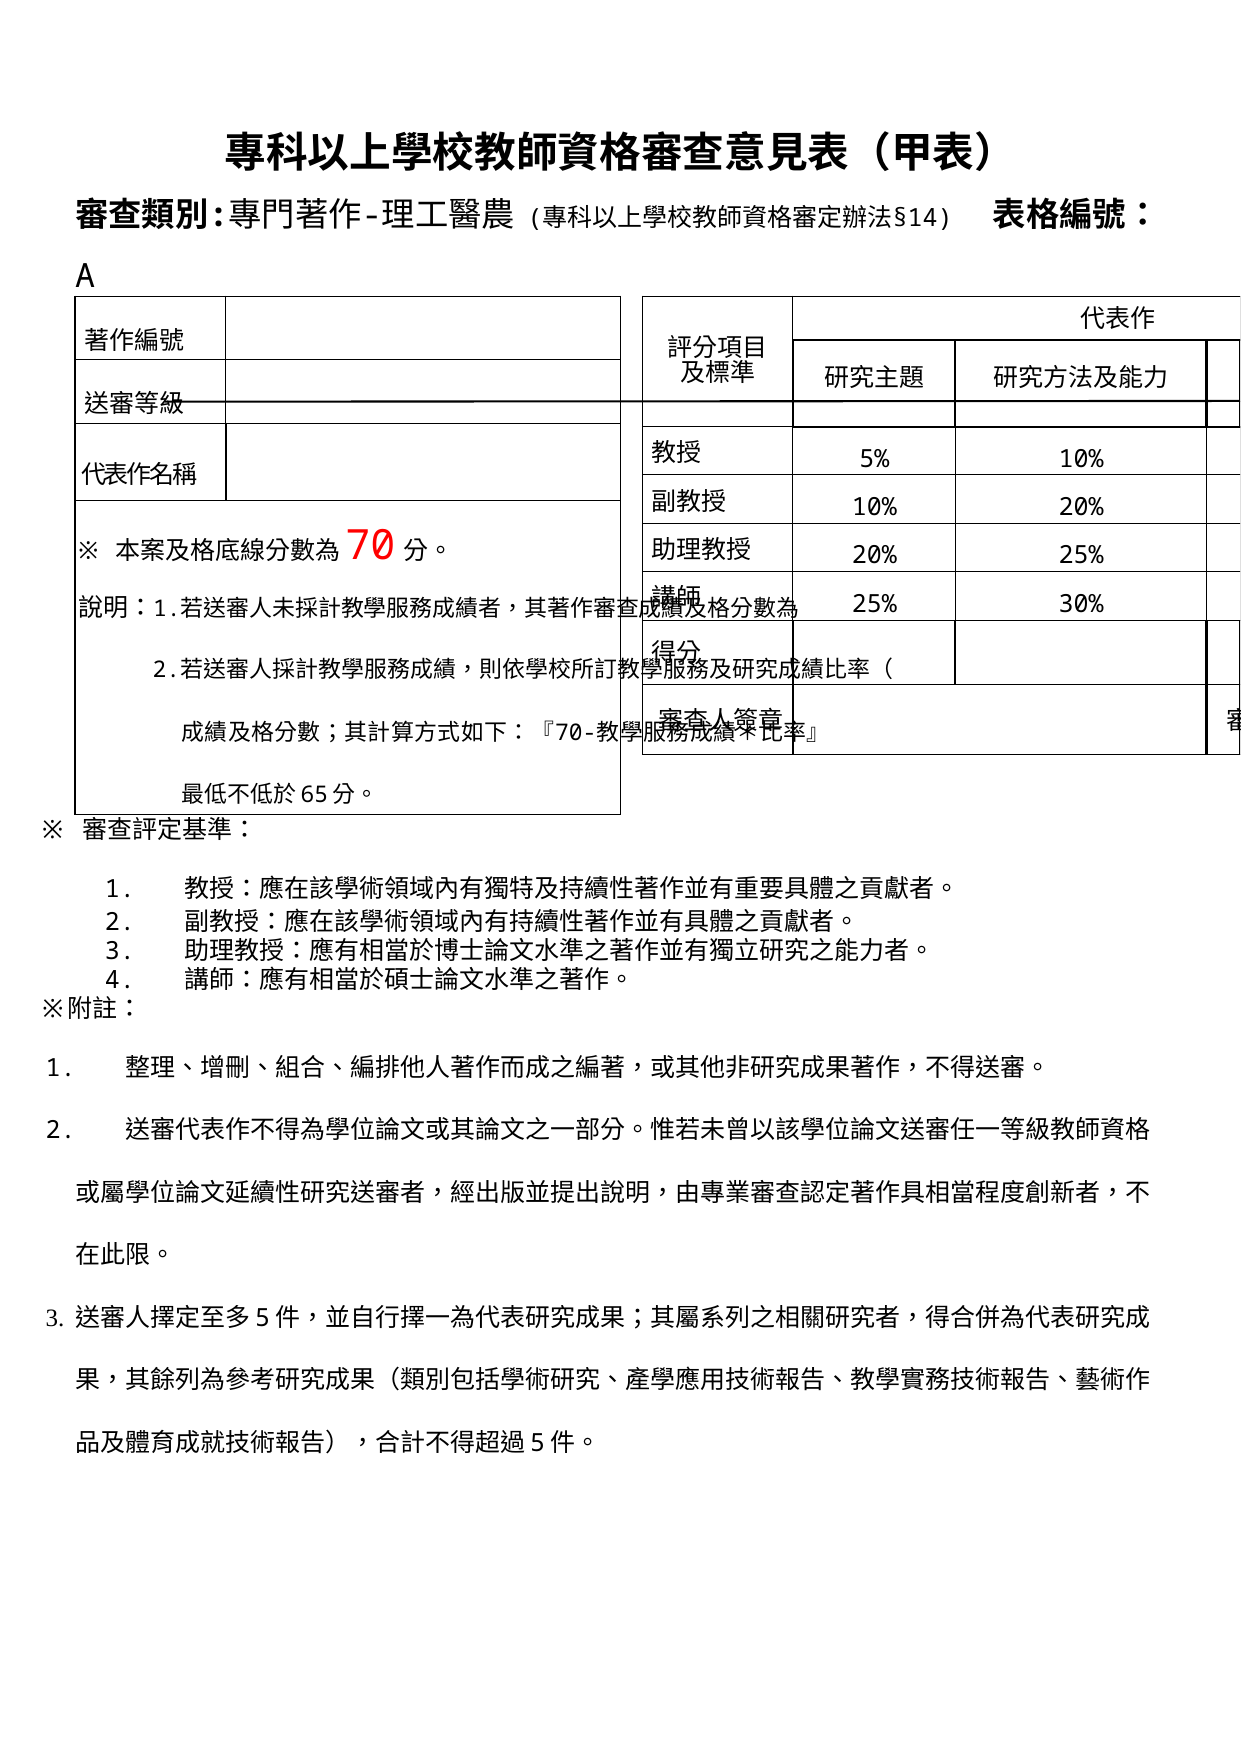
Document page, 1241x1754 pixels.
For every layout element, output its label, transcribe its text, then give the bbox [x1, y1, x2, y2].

table_cell 副教授 [643, 475, 792, 522]
table_cell 代表作 [793, 297, 1240, 339]
table_cell [227, 424, 620, 500]
text ※附註： [38, 994, 1151, 1024]
table_cell 20% [793, 524, 955, 571]
table_cell 10% [793, 475, 955, 522]
table_cell [956, 621, 1205, 684]
table_cell [794, 621, 954, 684]
table_cell [226, 360, 620, 400]
list 送審人擇定至多5件，並自行擇一為代表研究成果；其屬系列之相關研究者，得合併為代表研究成果，其餘列為參考研究成果（類別包括學術研究、產學應用技術報告、教學實務技術報告、藝術作品及體育成就技術報告），合計不得超過5件。 [45, 1274, 1165, 1461]
table_cell 審查人簽章 [643, 685, 792, 754]
table_cell 教授 [643, 427, 792, 474]
list 教授：應在該學術領域內有獨特及持續性著作並有重要具體之貢獻者。 [104, 844, 1165, 907]
table_cell [794, 403, 954, 426]
text ※ 審查評定基準： [37, 815, 1237, 844]
table_cell 研究方法及能力 [956, 341, 1205, 400]
table_cell 學術及實務貢獻 [1208, 402, 1239, 426]
table_cell 講師 [643, 572, 792, 620]
table_cell 助理教授 [643, 524, 792, 571]
table_cell 送審等級 [76, 360, 225, 423]
table_cell [794, 685, 1205, 754]
table_cell [643, 403, 792, 426]
table_cell 25% [956, 524, 1206, 571]
table_cell 35% [1207, 428, 1240, 474]
table_header 著作編號 [76, 297, 225, 359]
table_cell 25% [1207, 524, 1240, 571]
table_cell 20% [956, 475, 1206, 522]
table_cell [226, 403, 620, 423]
list 助理教授：應有相當於博士論文水準之著作並有獨立研究之能力者。 [104, 936, 1165, 965]
list 整理、增刪、組合、編排他人著作而成之編著，或其他非研究成果著作，不得送審。 [45, 1024, 1165, 1086]
list 副教授：應在該學術領域內有持續性著作並有具體之貢獻者。 [104, 907, 1165, 936]
text 審查類別:專門著作-理工醫農 (專科以上學校教師資格審定辦法§14) 表格編號：A [75, 171, 1165, 296]
table_cell 代表作名稱 [76, 424, 225, 500]
table_cell 研究主題 [794, 341, 954, 400]
table_cell 30% [956, 572, 1206, 620]
table_cell 評分項目 及標準 [643, 297, 792, 400]
table_cell 學術及實務貢獻 [1208, 341, 1239, 399]
table_cell 審畢日期 [1208, 685, 1239, 754]
table_header [226, 297, 620, 359]
table_cell 10% [956, 428, 1206, 474]
table_cell 25% [793, 572, 955, 620]
table_cell 30% [1207, 475, 1240, 522]
table_cell [1208, 621, 1239, 684]
table_cell 本案及格底線分數為70分。 說明：1.若送審人未採計教學服務成績者，其著作審查成績及格分數為70分。 2.若送審人採計教學服務成績，則依學校所訂教學服務及研究成績比率（20-30﹪）計算其著作審查成績及格分數；其計算方式如下：『70-教學服務成績＊比率』/研究成績所佔比率，但及格分數最低不低於65分。 [76, 501, 620, 814]
text 專科以上學校教師資格審查意見表（甲表） [75, 108, 1165, 171]
table_cell 25% [1207, 572, 1240, 620]
list 送審代表作不得為學位論文或其論文之一部分。惟若未曾以該學位論文送審任一等級教師資格或屬學位論文延續性研究送審者，經出版並提出說明，由專業審查認定著作具相當程度創新者，不在此限。 [45, 1086, 1165, 1274]
table_cell 得分 [643, 621, 792, 684]
table_cell [956, 403, 1205, 426]
list 講師：應有相當於碩士論文水準之著作。 [104, 965, 1168, 994]
table_cell 5% [793, 428, 955, 474]
